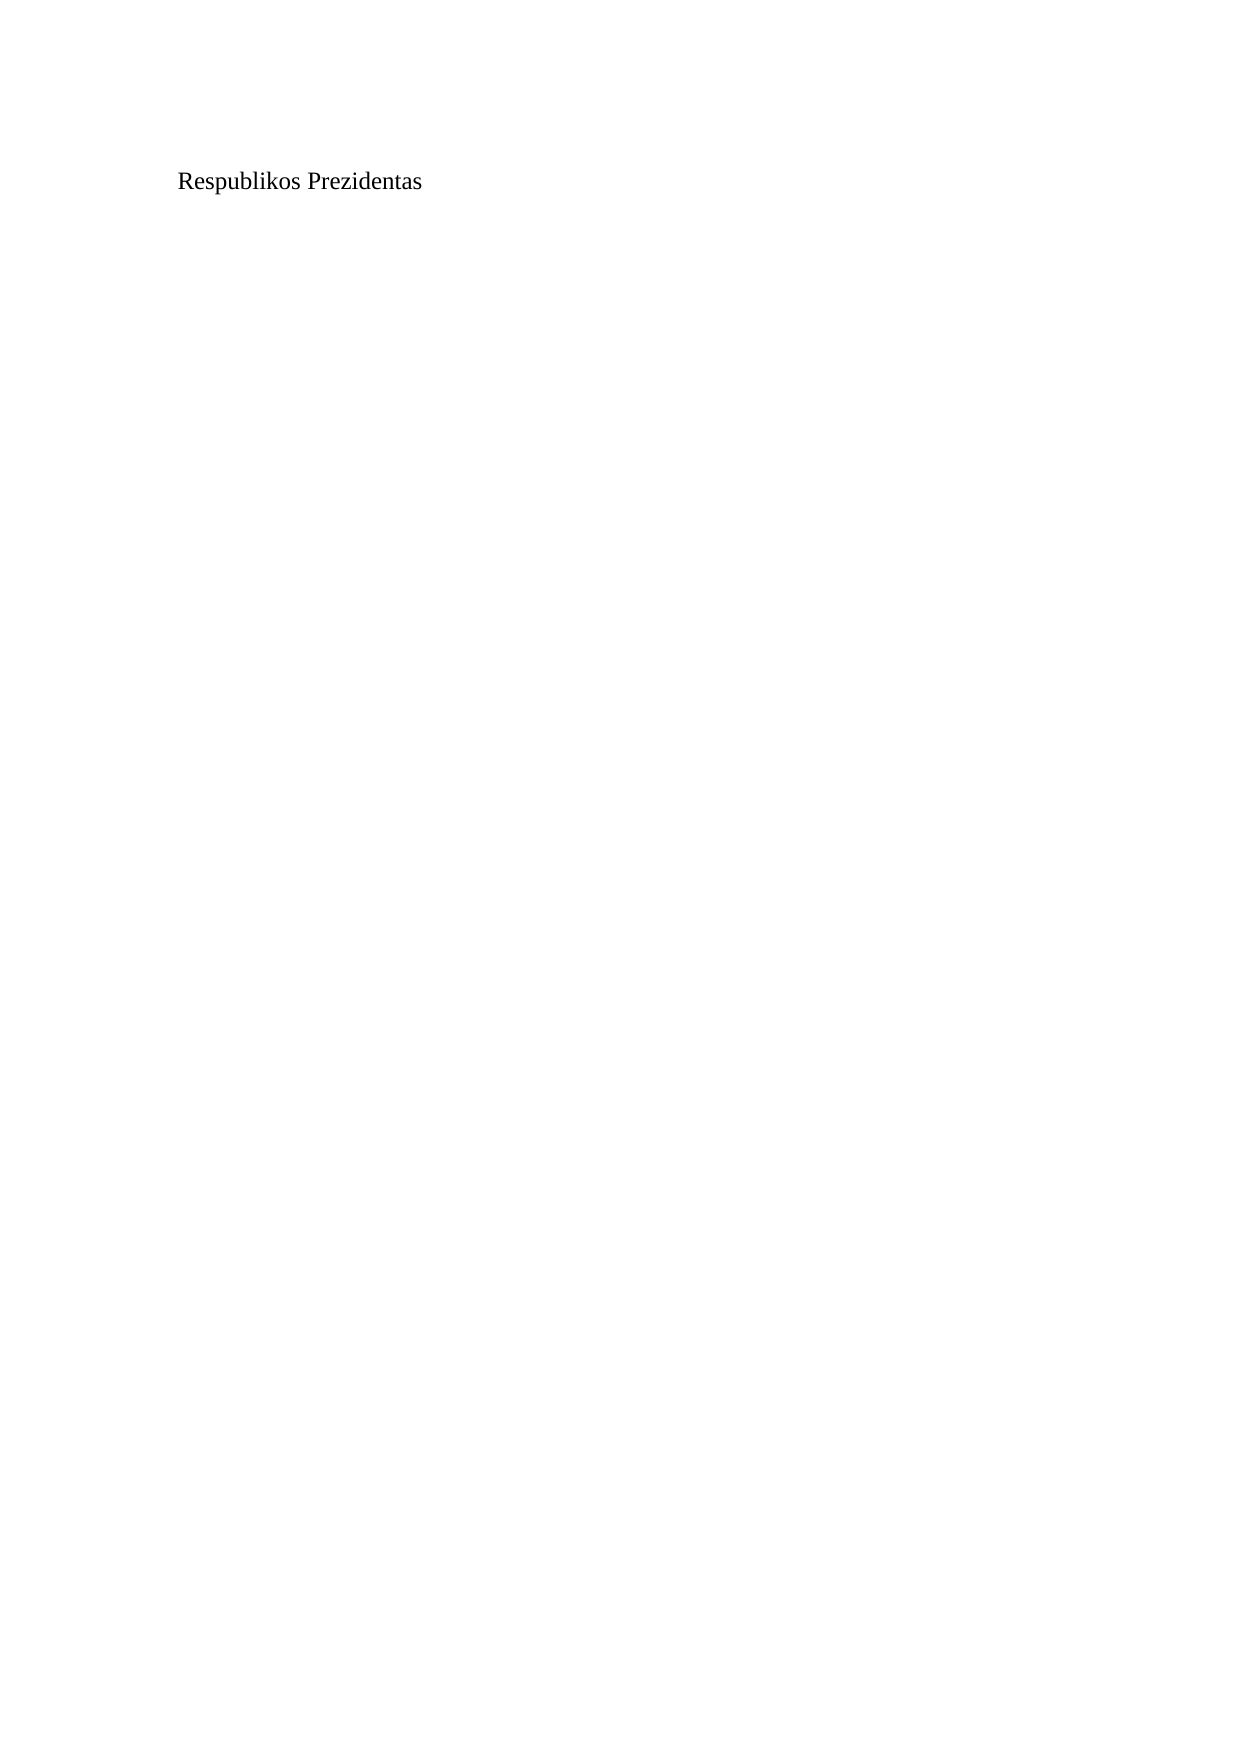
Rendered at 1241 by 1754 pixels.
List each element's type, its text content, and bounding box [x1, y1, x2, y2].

text Respublikos Prezidentas [177, 158, 1181, 197]
